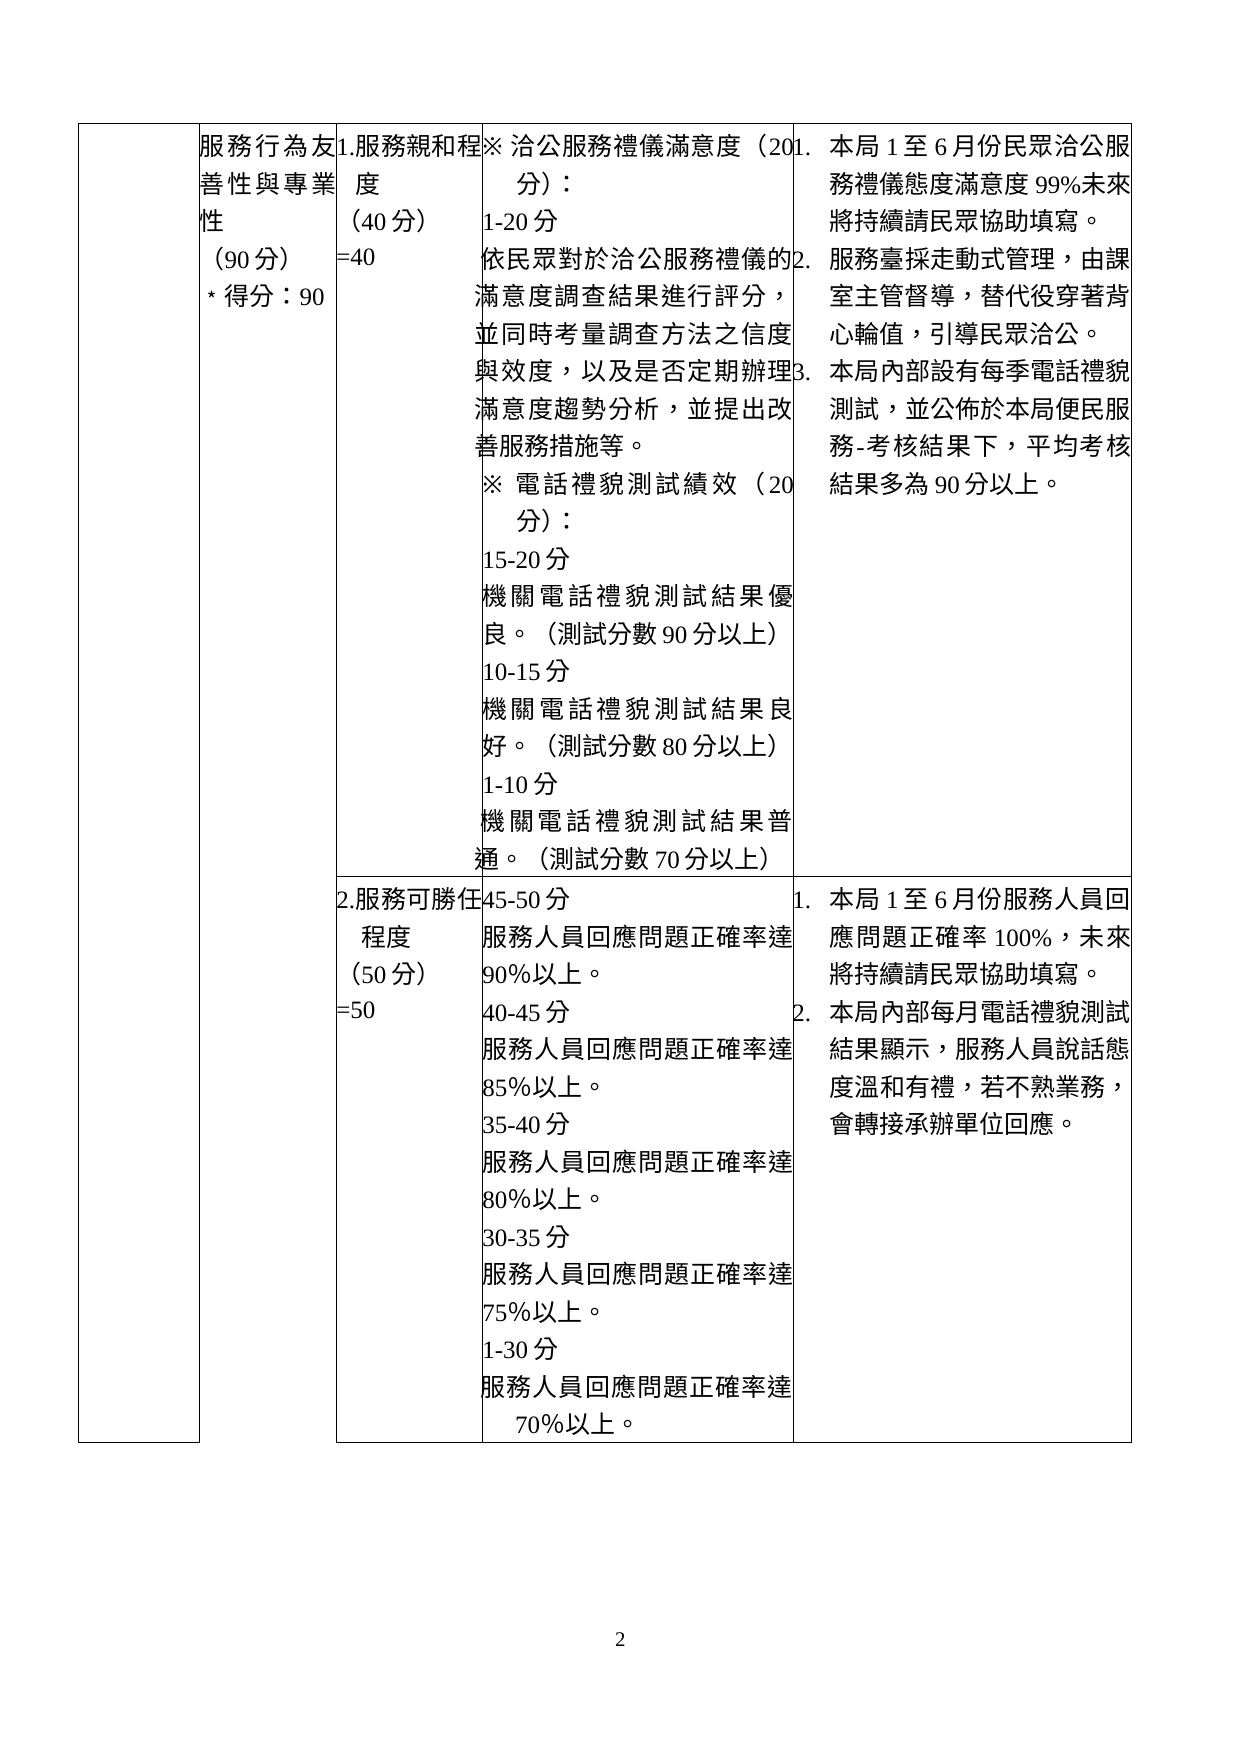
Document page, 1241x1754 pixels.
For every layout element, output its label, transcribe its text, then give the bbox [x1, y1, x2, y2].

table_cell 45-50分 服務人員回應問題正確率達90％以上。 40-45分 服務人員回應問題正確率達85％以上。 35-40分 服務人員回應問題正確率達80％以上。 30-35分 服務人員回應問題正確率達75％以上。 1-30分 服務人員回應問題正確率達70％以上。 [483, 877, 793, 1442]
table_cell 本局1至6月份民眾洽公服務禮儀態度滿意度99%未來將持續請民眾協助填寫。 服務臺採走動式管理，由課室主管督導，替代役穿著背心輪值，引導民眾洽公。 本局內部設有每季電話禮貌測試，並公佈於本局便民服務-考核結果下，平均考核結果多為90分以上。 [794, 124, 1131, 876]
table_cell 服務行為友善性與專業性 （90分） ﹡得分：90 [200, 124, 336, 1442]
table_cell 本局1至6月份服務人員回應問題正確率100%，未來將持續請民眾協助填寫。 本局內部每月電話禮貌測試結果顯示，服務人員說話態度溫和有禮，若不熟業務，會轉接承辦單位回應。 [794, 877, 1131, 1442]
table_cell [79, 124, 199, 1442]
table_cell 1.服務親和程度 （40分） =40 [337, 124, 482, 876]
table_cell 2.服務可勝任程度 （50分） =50 [337, 877, 482, 1442]
table_cell ※ 洽公服務禮儀滿意度（20分）： 1-20分 依民眾對於洽公服務禮儀的滿意度調查結果進行評分，並同時考量調查方法之信度與效度，以及是否定期辦理滿意度趨勢分析，並提出改善服務措施等。 ※ 電話禮貌測試績效（20分）： 15-20分 機關電話禮貌測試結果優良。（測試分數90分以上） 10-15分 機關電話禮貌測試結果良好。（測試分數80分以上） 1-10分 機關電話禮貌測試結果普通。（測試分數70分以上） [483, 124, 793, 876]
